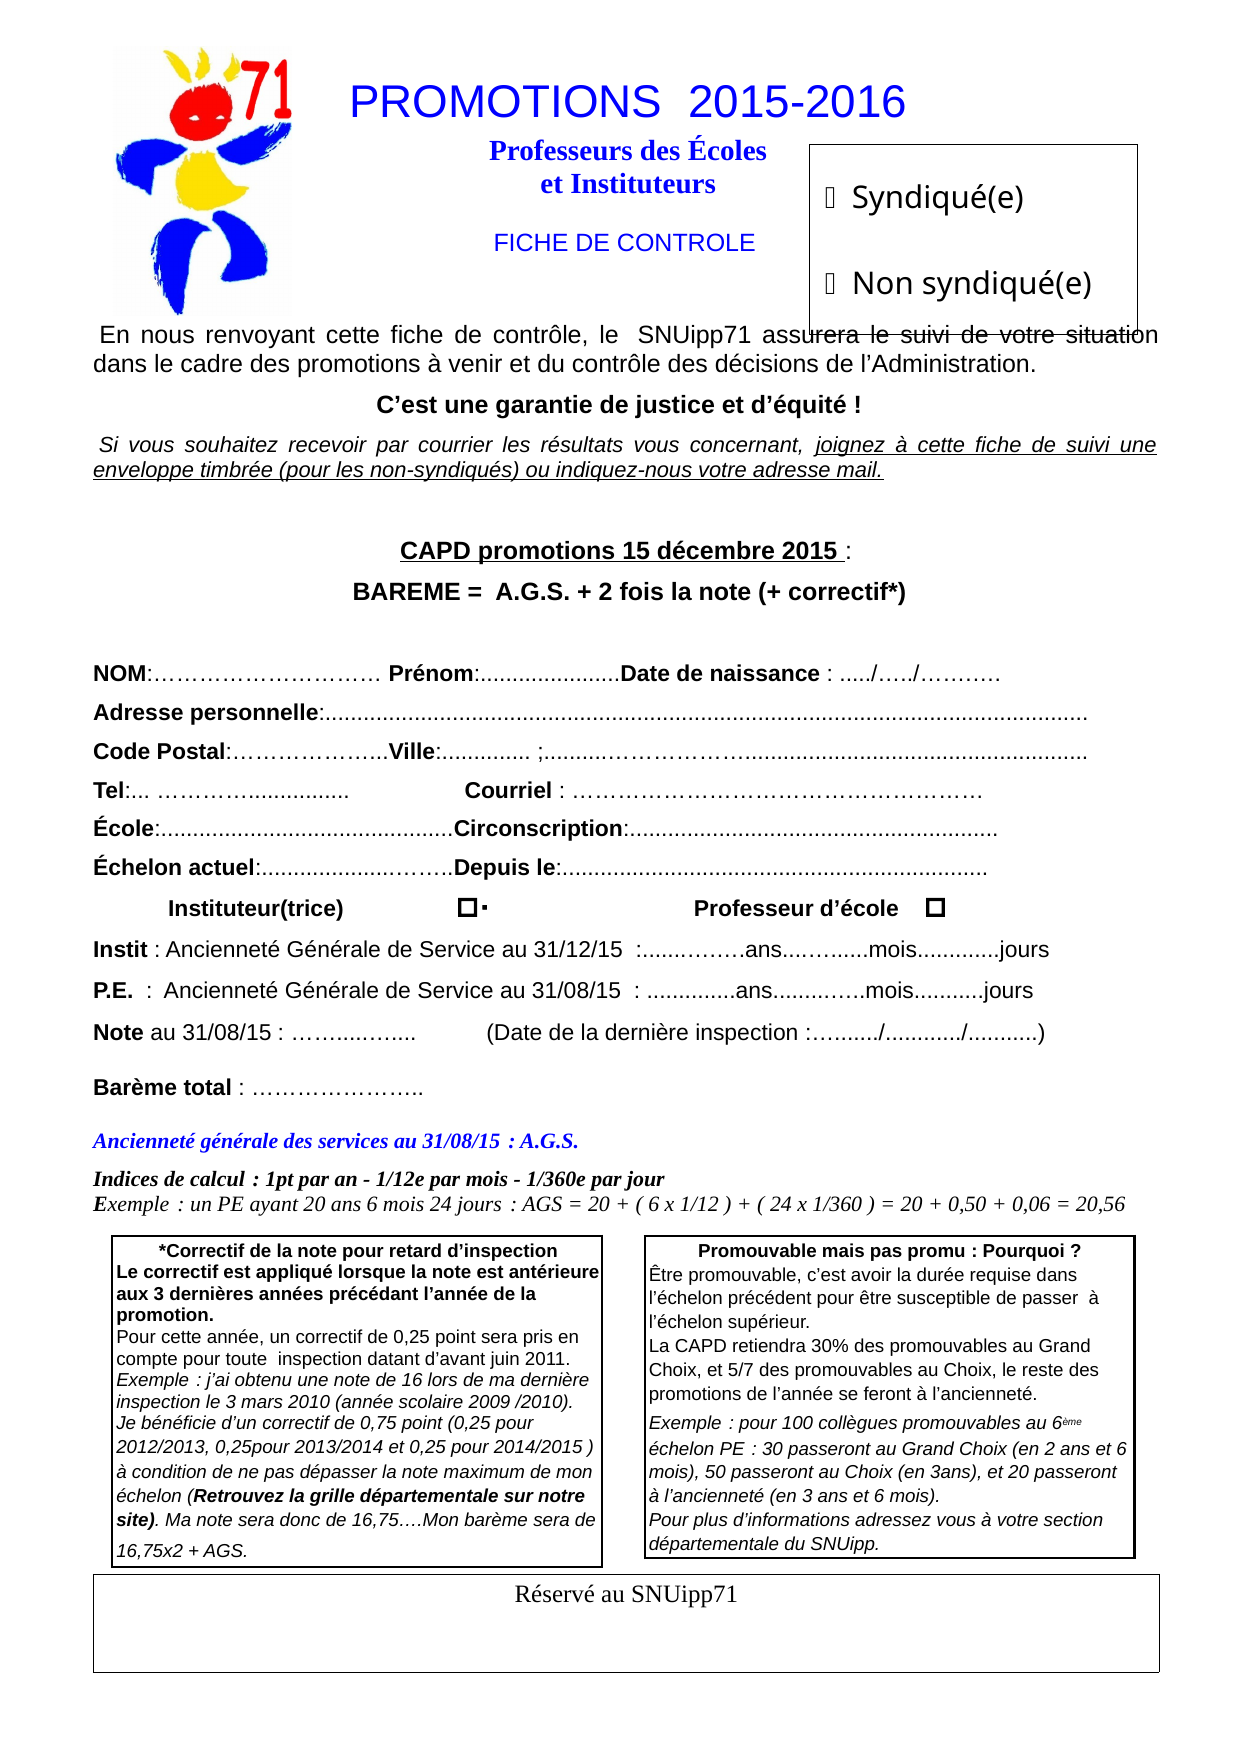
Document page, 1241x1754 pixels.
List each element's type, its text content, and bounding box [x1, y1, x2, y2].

table_header [920, 74, 1156, 320]
table_header Réservé au SNUipp71 [94, 1575, 1159, 1672]
table_header *Correctif de la note pour retard d’inspection Le correctif est appliqué lorsque la note est antérieure aux 3 dernières années précédant l’année de la promotion. Pour cette année, un correctif de 0,25 point sera pris en compte pour toute inspection datant d’avant juin 2011. Exemple : j’ai obtenu une note de 16 lors de ma dernière inspection le 3 mars 2010 (année scolaire 2009 /2010). Je bénéficie d’un correctif de 0,75 point (0,25 pour 2012/2013, 0,25pour 2013/2014 et 0,25 pour 2014/2015 ) à condition de ne pas dépasser la note maximum de mon échelon (Retrouvez la grille départementale sur notre site). Ma note sera donc de 16,75….Mon barème sera de 16,75x2 + AGS. [93, 1229, 626, 1574]
table_header [1156, 74, 1160, 320]
text C’est une garantie de justice et d’équité ! [93, 391, 1159, 419]
text Instituteur(trice) o Professeur d’école o [93, 893, 1159, 922]
text Barème total : ………………….. [93, 1072, 1159, 1101]
table_header [93, 74, 336, 320]
text En nous renvoyant cette fiche de contrôle, le SNUipp71 assurera le suivi de votre situation dans le cadre des promotions à venir et du contrôle des décisions de l’Administration. [93, 320, 1159, 378]
text École:..............................................Circonscription:.......................................................... [93, 815, 1159, 842]
table_header PROMOTIONS 2015-2016 Professeurs des Écoles et Instituteurs FICHE DE CONTROLE [336, 74, 920, 320]
text Tel:... …………................ Courriel : ……………………………………………… [93, 777, 1159, 803]
text P.E. : Ancienneté Générale de Service au 31/08/15 : ..............ans.........…..mois...........jours [93, 976, 1159, 1004]
text NOM:………………………… Prénom:......................Date de naissance : ...../…../…….…. [93, 660, 1159, 686]
text Instit : Ancienneté Générale de Service au 31/12/15 :.......….….ans....…......mois.............jours [93, 934, 1159, 963]
text Note au 31/08/15 : …….....….... (Date de la dernière inspection :…......./............/...........) [93, 1017, 1159, 1046]
text Adresse personnelle:........................................................................................................................ [93, 699, 1159, 725]
table_header Promouvable mais pas promu : Pourquoi ? Être promouvable, c’est avoir la durée requise dans l’échelon précédent pour être susceptible de passer à l’échelon supérieur. La CAPD retiendra 30% des promouvables au Grand Choix, et 5/7 des promouvables au Choix, le reste des promotions de l’année se feront à l’ancienneté. Exemple : pour 100 collègues promouvables au 6ème échelon PE : 30 passeront au Grand Choix (en 2 ans et 6 mois), 50 passeront au Choix (en 3ans), et 20 passeront à l’ancienneté (en 3 ans et 6 mois). Pour plus d’informations adressez vous à votre section départementale du SNUipp. [626, 1229, 1159, 1574]
text Échelon actuel:.....................……..Depuis le:................................................................... [93, 854, 1159, 881]
text CAPD promotions 15 décembre 2015 : [93, 536, 1159, 565]
table_header [920, 145, 1137, 320]
text Code Postal:………………...Ville:.............. ;..........………………...................................................... [93, 738, 1159, 764]
text Ancienneté générale des services au 31/08/15 : A.G.S. [93, 1128, 1159, 1153]
text Indices de calcul : 1pt par an - 1/12e par mois - 1/360e par jour Exemple : un PE ayant 20 ans 6 mois 24 jours : AGS = 20 + ( 6 x 1/12 ) + ( 24 x 1/360 ) = 20 + 0,50 + 0,06 = 20,56 [93, 1166, 1159, 1216]
text Si vous souhaitez recevoir par courrier les résultats vous concernant, joignez à cette fiche de suivi une enveloppe timbrée (pour les non-syndiqués) ou indiquez-nous votre adresse mail. [93, 432, 1159, 482]
picture [112, 46, 293, 316]
text BAREME = A.G.S. + 2 fois la note (+ correctif*) [93, 577, 1159, 606]
